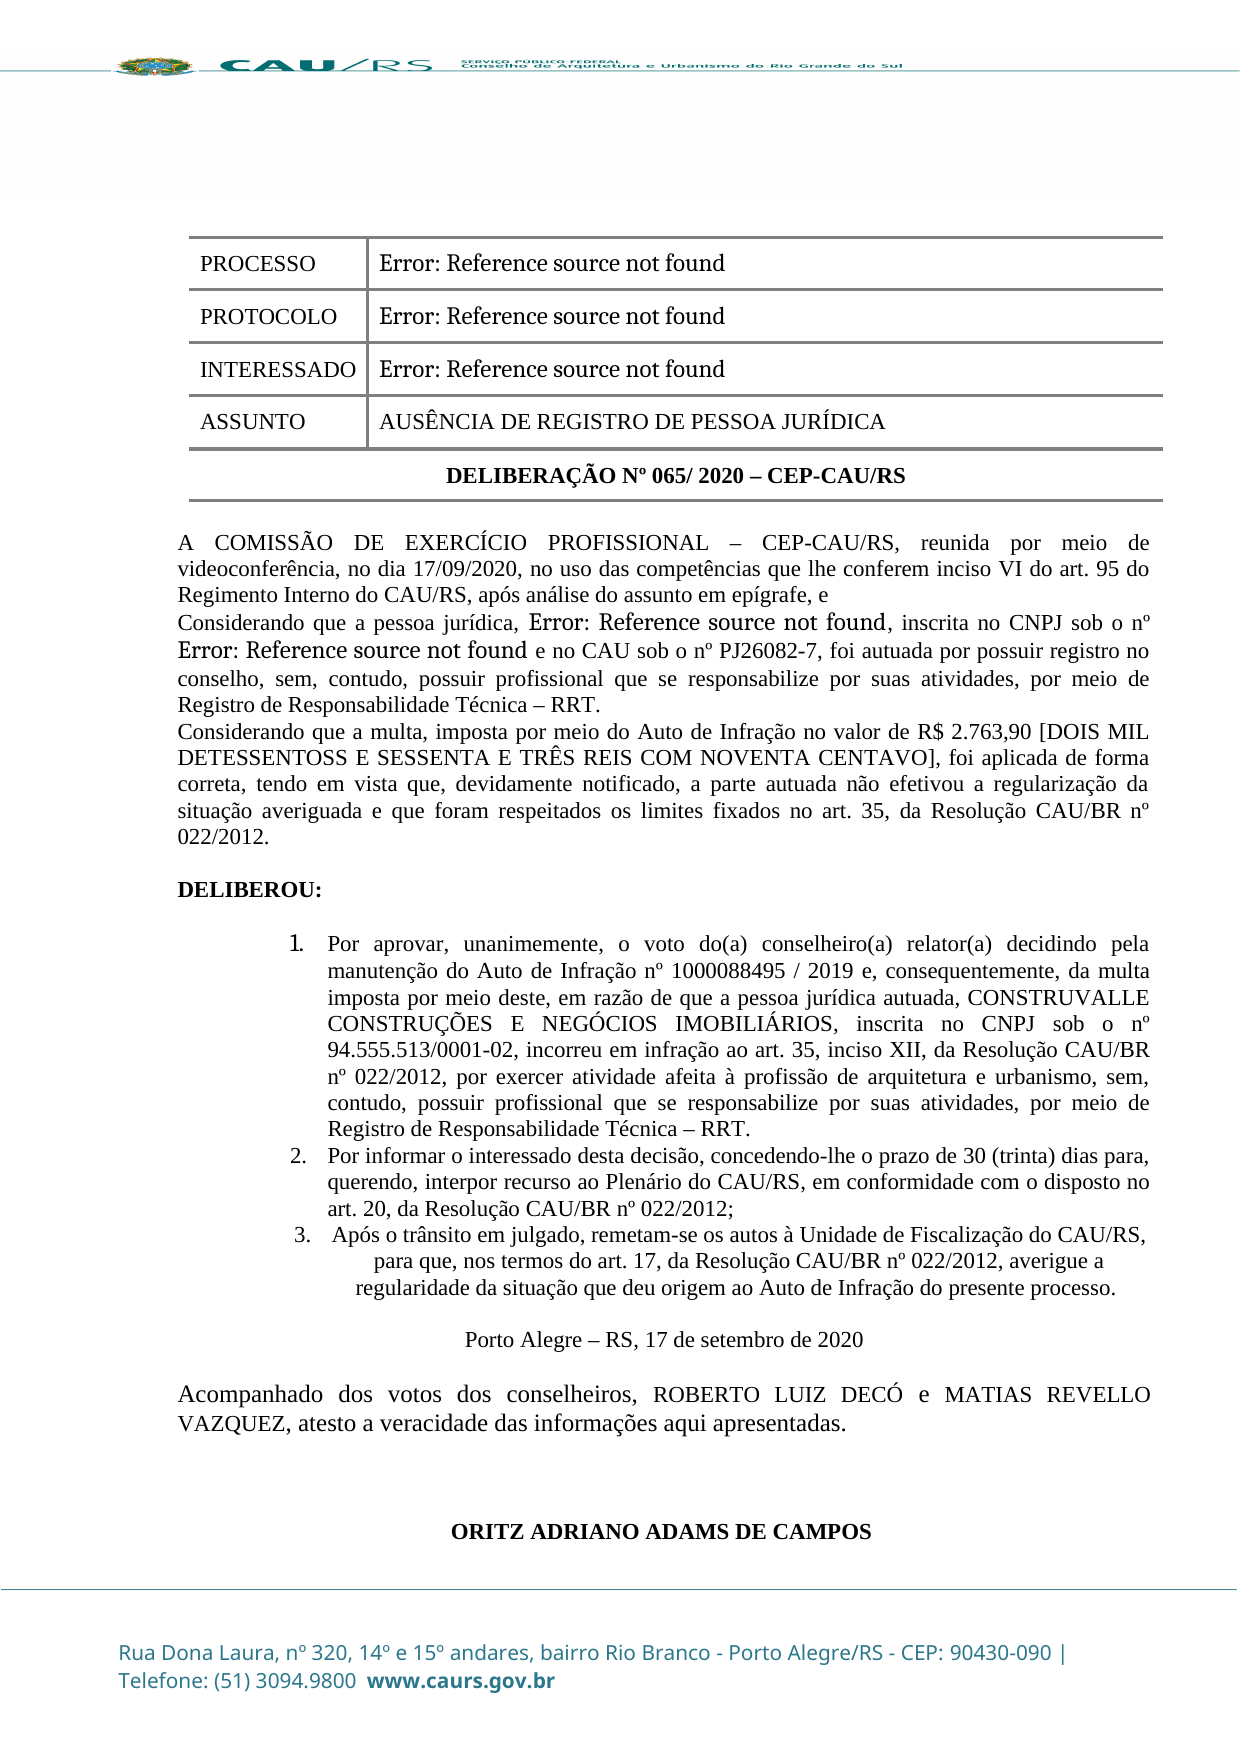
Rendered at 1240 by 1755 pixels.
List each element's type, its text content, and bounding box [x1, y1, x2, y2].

text DELIBEROU: [177, 876, 1151, 902]
text Porto Alegre – RS, 17 de setembro de 2020 [177, 1326, 1151, 1353]
text Considerando que a multa, imposta por meio do Auto de Infração no valor de R$ 2.763,90 [DOIS MIL DETESSENTOSS E SESSENTA E TRÊS REIS COM NOVENTA CENTAVO], foi aplicada de forma correta, tendo em vista que, devidamente notificado, a parte autuada não efetivou a regularização da situação averiguada e que foram respeitados os limites fixados no art. 35, da Resolução CAU/BR nº 022/2012. [177, 718, 1151, 849]
table_cell DELIBERAÇÃO Nº 065/ 2020 – CEP-CAU/RS [189, 451, 1163, 499]
table_cell 878322/2019 [369, 291, 1163, 341]
table_cell CONSTRUVALLE CONSTRUÇÕES E NEGÓCIOS IMOBILIÁRIOS [369, 344, 1163, 394]
table_header PROCESSO [189, 239, 366, 288]
table_cell AUSÊNCIA DE REGISTRO DE PESSOA JURÍDICA [369, 397, 1163, 446]
list Por informar o interessado desta decisão, concedendo-lhe o prazo de 30 (trinta) dias para, querendo, interpor recurso ao Plenário do CAU/RS, em conformidade com o disposto no art. 20, da Resolução CAU/BR nº 022/2012; [290, 1142, 1151, 1221]
table_header 1000088495 / 2019 [369, 239, 1163, 288]
text ORITZ ADRIANO ADAMS DE CAMPOS [177, 1518, 1151, 1544]
text Acompanhado dos votos dos conselheiros, ROBERTO LUIZ DECÓ e MATIAS REVELLO VAZQUEZ, atesto a veracidade das informações aqui apresentadas. [177, 1379, 1151, 1437]
table_cell INTERESSADO [189, 344, 366, 394]
table_cell PROTOCOLO [189, 291, 366, 341]
list Por aprovar, unanimemente, o voto do(a) conselheiro(a) relator(a) decidindo pela manutenção do Auto de Infração nº 1000088495 / 2019 e, consequentemente, da multa imposta por meio deste, em razão de que a pessoa jurídica autuada, CONSTRUVALLE CONSTRUÇÕES E NEGÓCIOS IMOBILIÁRIOS, inscrita no CNPJ sob o nº 94.555.513/0001-02, incorreu em infração ao art. 35, inciso XII, da Resolução CAU/BR nº 022/2012, por exercer atividade afeita à profissão de arquitetura e urbanismo, sem, contudo, possuir profissional que se responsabilize por suas atividades, por meio de Registro de Responsabilidade Técnica – RRT. [290, 929, 1151, 1142]
table_cell ASSUNTO [189, 397, 366, 446]
text A COMISSÃO DE EXERCÍCIO PROFISSIONAL – CEP-CAU/RS, reunida por meio de videoconferência, no dia 17/09/2020, no uso das competências que lhe conferem inciso VI do art. 95 do Regimento Interno do CAU/RS, após análise do assunto em epígrafe, e [177, 528, 1151, 608]
text Considerando que a pessoa jurídica, CONSTRUVALLE CONSTRUÇÕES E NEGÓCIOS IMOBILIÁRIOS, inscrita no CNPJ sob o nº 94.555.513/0001-02 e no CAU sob o nº PJ26082-7, foi autuada por possuir registro no conselho, sem, contudo, possuir profissional que se responsabilize por suas atividades, por meio de Registro de Responsabilidade Técnica – RRT. [177, 608, 1151, 718]
list Após o trânsito em julgado, remetam-se os autos à Unidade de Fiscalização do CAU/RS, para que, nos termos do art. 17, da Resolução CAU/BR nº 022/2012, averigue a regularidade da situação que deu origem ao Auto de Infração do presente processo. [290, 1221, 1151, 1300]
